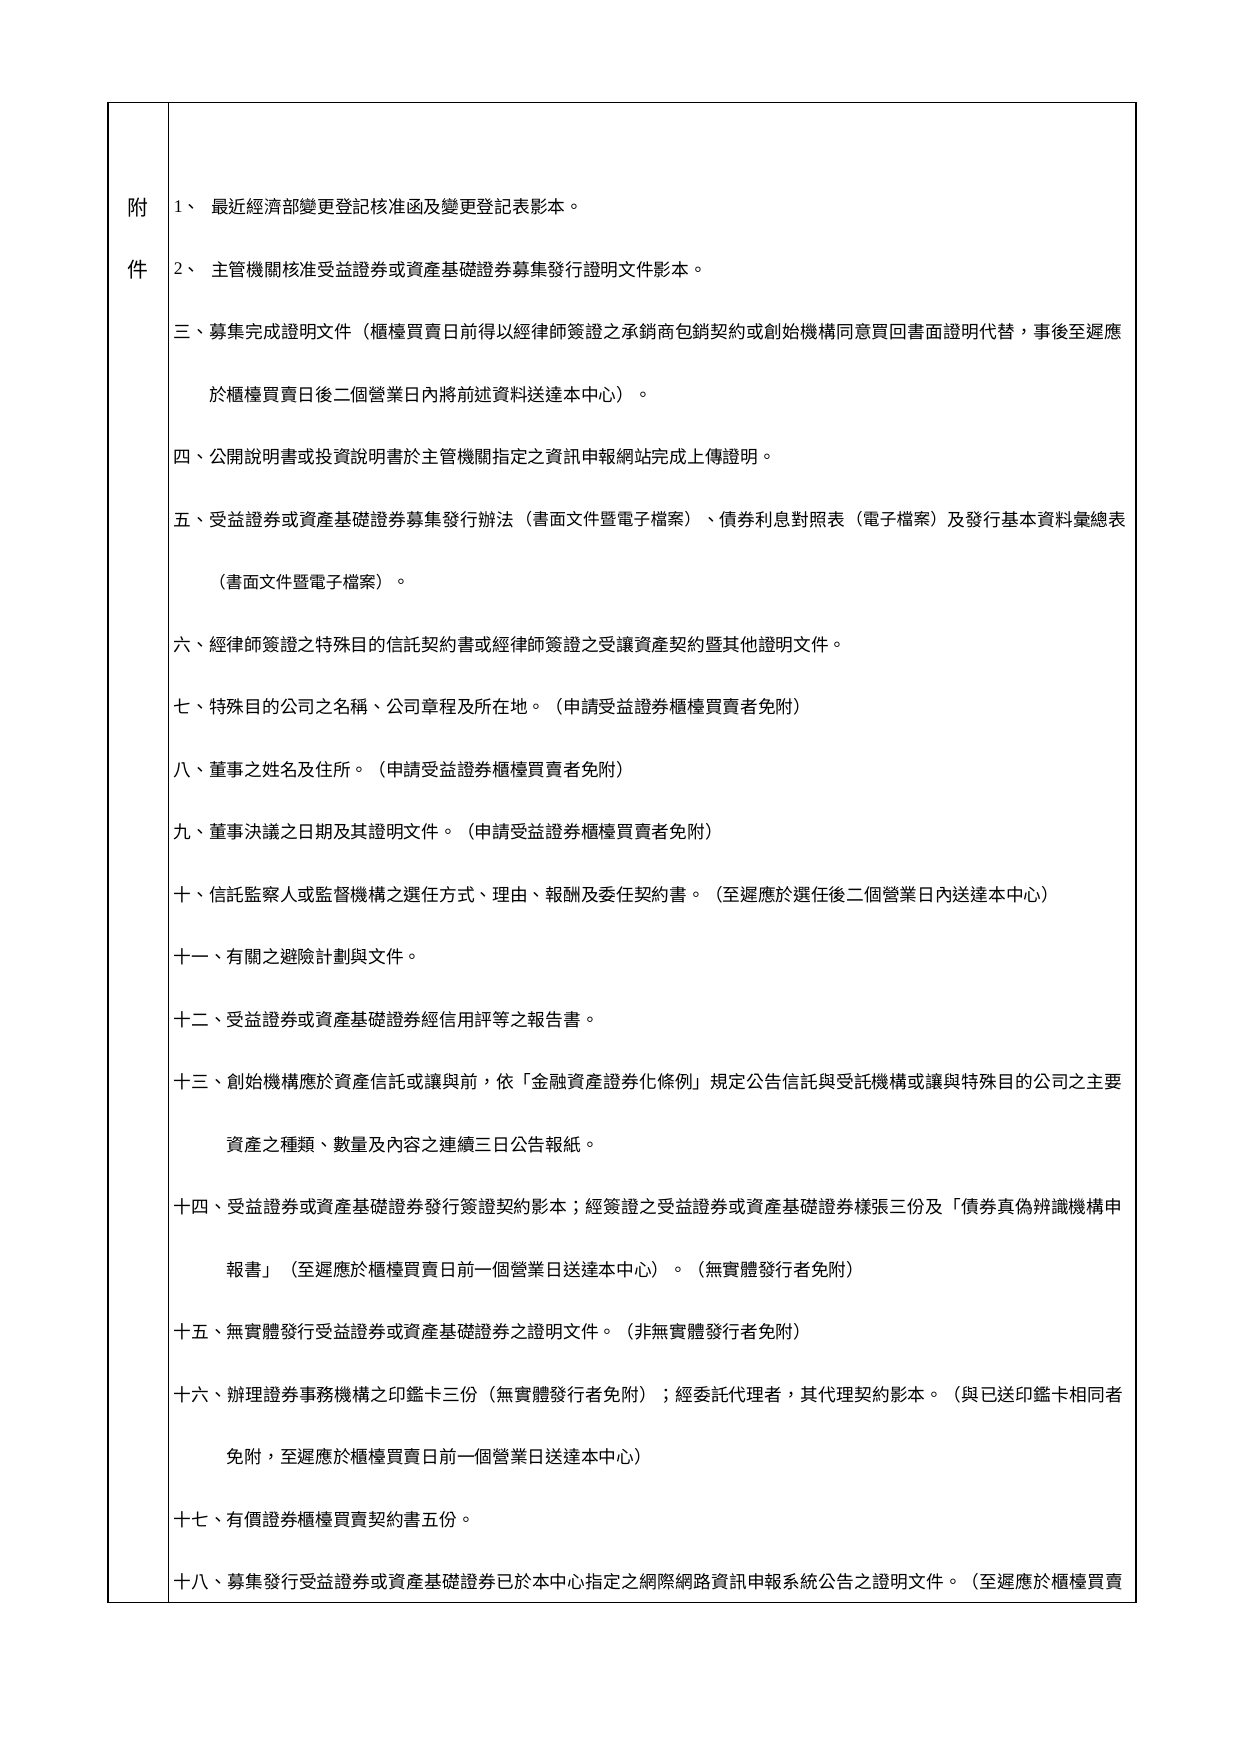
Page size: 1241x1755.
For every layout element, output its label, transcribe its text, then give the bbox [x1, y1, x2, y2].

table_cell 附 件 [109, 103, 168, 1602]
table_cell 最近經濟部變更登記核准函及變更登記表影本。 主管機關核准受益證券或資產基礎證券募集發行證明文件影本。 三、募集完成證明文件（櫃檯買賣日前得以經律師簽證之承銷商包銷契約或創始機構同意買回書面證明代替，事後至遲應於櫃檯買賣日後二個營業日內將前述資料送達本中心）。 四、公開說明書或投資說明書於主管機關指定之資訊申報網站完成上傳證明。 五、受益證券或資產基礎證券募集發行辦法（書面文件暨電子檔案）、債券利息對照表（電子檔案）及發行基本資料彙總表（書面文件暨電子檔案）。 六、經律師簽證之特殊目的信託契約書或經律師簽證之受讓資產契約暨其他證明文件。 七、特殊目的公司之名稱、公司章程及所在地。（申請受益證券櫃檯買賣者免附） 八、董事之姓名及住所。（申請受益證券櫃檯買賣者免附） 九、董事決議之日期及其證明文件。（申請受益證券櫃檯買賣者免附） 十、信託監察人或監督機構之選任方式、理由、報酬及委任契約書。（至遲應於選任後二個營業日內送達本中心） 十一、有關之避險計劃與文件。 十二、受益證券或資產基礎證券經信用評等之報告書。 十三、創始機構應於資產信託或讓與前，依「金融資產證券化條例」規定公告信託與受託機構或讓與特殊目的公司之主要資產之種類、數量及內容之連續三日公告報紙。 十四、受益證券或資產基礎證券發行簽證契約影本；經簽證之受益證券或資產基礎證券樣張三份及「債券真偽辨識機構申報書」（至遲應於櫃檯買賣日前一個營業日送達本中心）。（無實體發行者免附） 十五、無實體發行受益證券或資產基礎證券之證明文件。（非無實體發行者免附） 十六、辦理證券事務機構之印鑑卡三份（無實體發行者免附）；經委託代理者，其代理契約影本。（與已送印鑑卡相同者免附，至遲應於櫃檯買賣日前一個營業日送達本中心） 十七、有價證券櫃檯買賣契約書五份。 十八、募集發行受益證券或資產基礎證券已於本中心指定之網際網路資訊申報系統公告之證明文件。（至遲應於櫃檯買賣 [169, 103, 1135, 1602]
